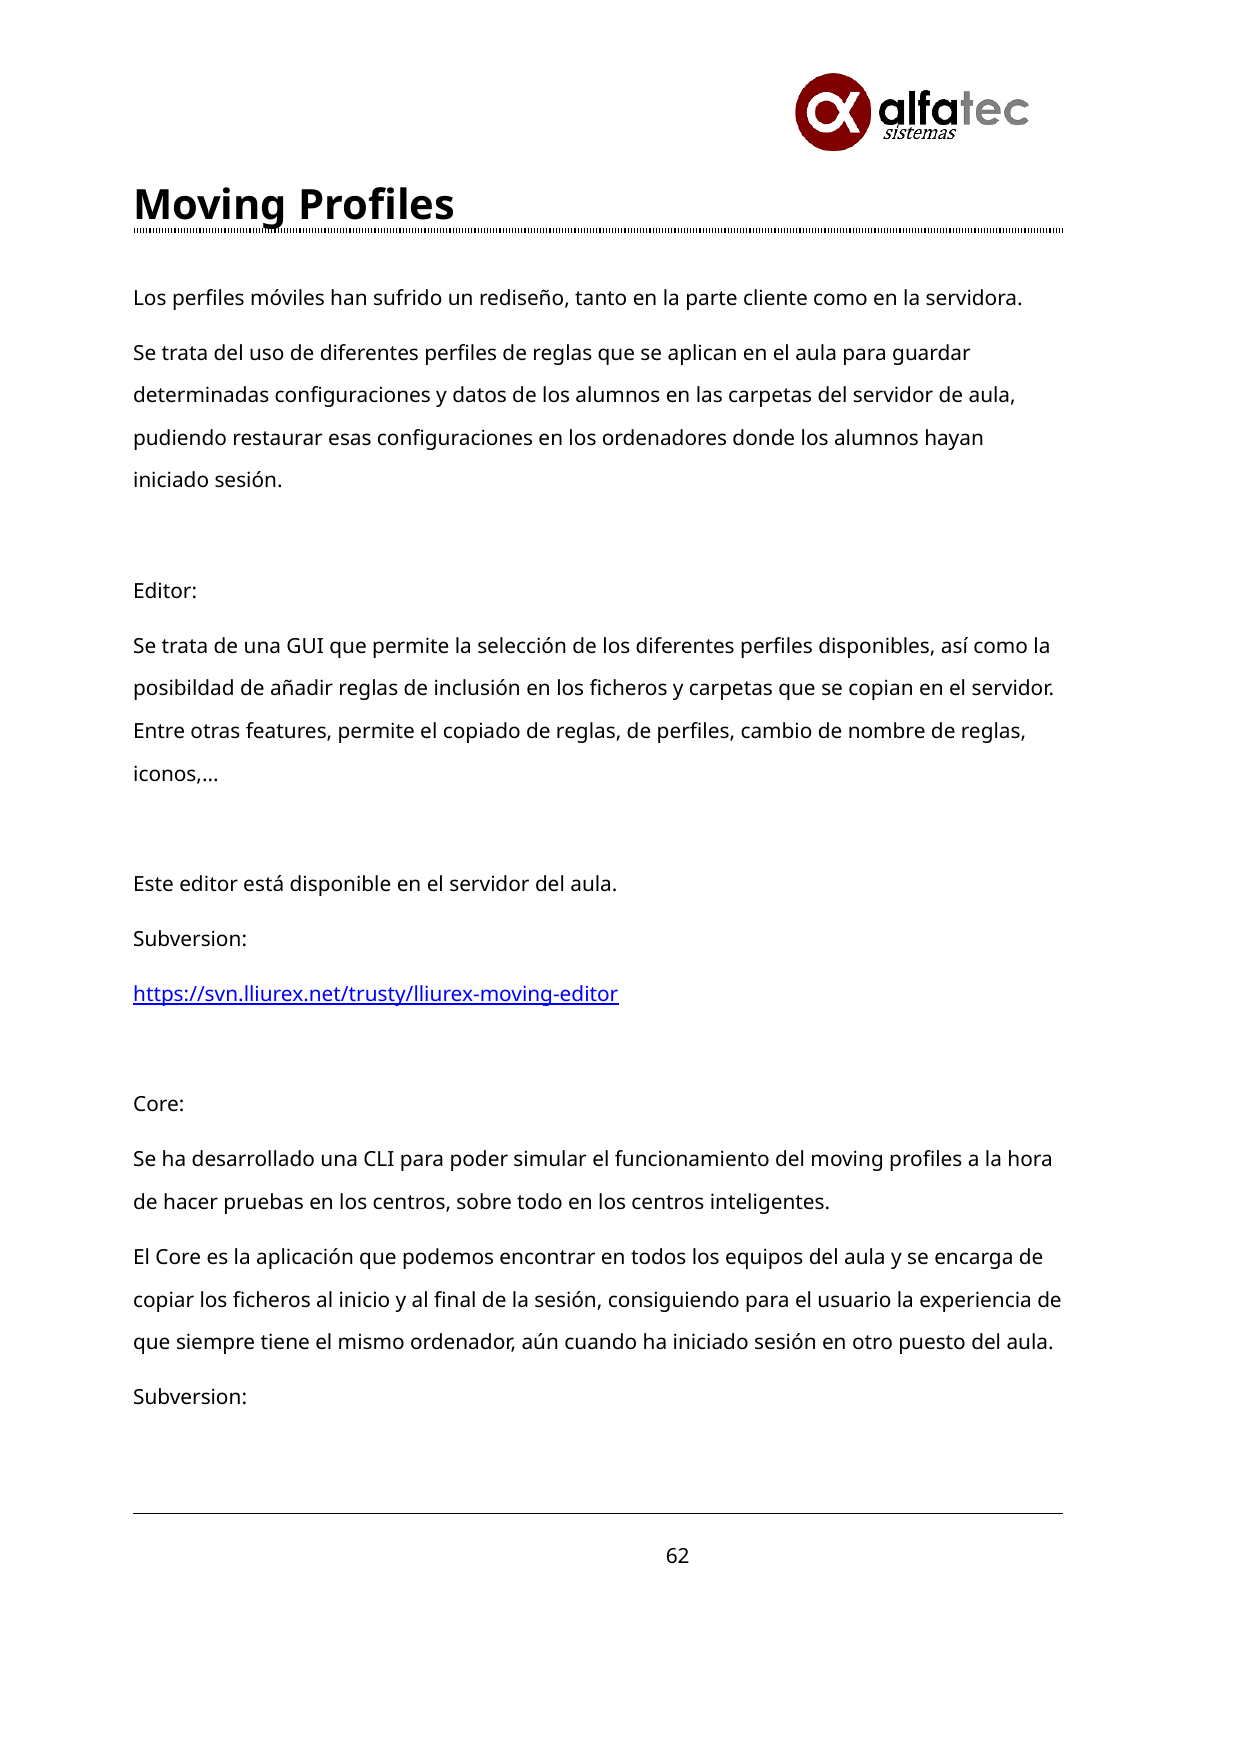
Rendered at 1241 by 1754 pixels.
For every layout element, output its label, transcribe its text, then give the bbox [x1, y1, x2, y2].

text El Core es la aplicación que podemos encontrar en todos los equipos del aula y se encarga de copiar los ficheros al inicio y al final de la sesión, consiguiendo para el usuario la experiencia de que siempre tiene el mismo ordenador, aún cuando ha iniciado sesión en otro puesto del aula. [133, 1242, 1063, 1356]
subtitle Moving Profiles [133, 193, 1063, 233]
text Se trata de una GUI que permite la selección de los diferentes perfiles disponibles, así como la posibildad de añadir reglas de inclusión en los ficheros y carpetas que se copian en el servidor. Entre otras features, permite el copiado de reglas, de perfiles, cambio de nombre de reglas, iconos,... [133, 631, 1063, 787]
text Subversion: [133, 1382, 1063, 1411]
text https://svn.lliurex.net/trusty/lliurex-moving-editor [133, 979, 1063, 1008]
picture [795, 73, 1031, 151]
text Se ha desarrollado una CLI para poder simular el funcionamiento del moving profiles a la hora de hacer pruebas en los centros, sobre todo en los centros inteligentes. [133, 1144, 1063, 1216]
text Core: [133, 1089, 1063, 1118]
text Se trata del uso de diferentes perfiles de reglas que se aplican en el aula para guardar determinadas configuraciones y datos de los alumnos en las carpetas del servidor de aula, pudiendo restaurar esas configuraciones en los ordenadores donde los alumnos hayan iniciado sesión. [133, 338, 1063, 494]
text Este editor está disponible en el servidor del aula. [133, 869, 1063, 897]
text Editor: [133, 576, 1063, 604]
text Subversion: [133, 924, 1063, 952]
text Los perfiles móviles han sufrido un rediseño, tanto en la parte cliente como en la servidora. [133, 283, 1063, 311]
